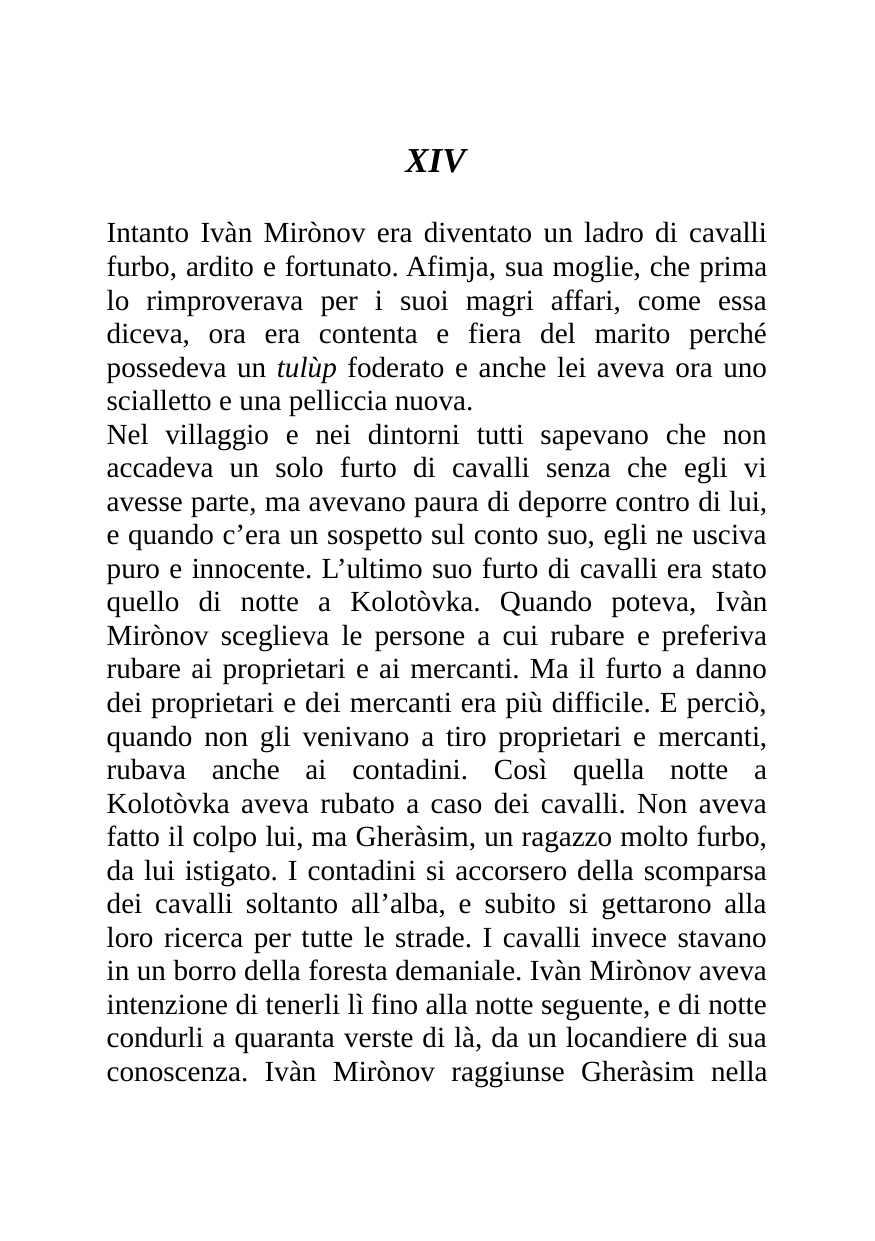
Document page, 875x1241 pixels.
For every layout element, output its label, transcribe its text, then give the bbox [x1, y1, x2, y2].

text Nel villaggio e nei dintorni tutti sapevano che non accadeva un solo furto di cavalli senza che egli vi avesse parte, ma avevano paura di deporre contro di lui, e quando c’era un sospetto sul conto suo, egli ne usciva puro e innocente. L’ultimo suo furto di cavalli era stato quello di notte a Kolotòvka. Quando poteva, Ivàn Mirònov sceglieva le persone a cui rubare e preferiva rubare ai proprietari e ai mercanti. Ma il furto a danno dei proprietari e dei mercanti era più difficile. E perciò, quando non gli venivano a tiro proprietari e mercanti, rubava anche ai contadini. Così quella notte a Kolotòvka aveva rubato a caso dei cavalli. Non aveva fatto il colpo lui, ma Gheràsim, un ragazzo molto furbo, da lui istigato. I contadini si accorsero della scomparsa dei cavalli soltanto all’alba, e subito si gettarono alla loro ricerca per tutte le strade. I cavalli invece stavano in un borro della foresta demaniale. Ivàn Mirònov aveva intenzione di tenerli lì fino alla notte seguente, e di notte condurli a quaranta verste di là, da un locandiere di sua conoscenza. Ivàn Mirònov raggiunse Gheràsim nella [106, 417, 768, 1088]
text Intanto Ivàn Mirònov era diventato un ladro di cavalli furbo, ardito e fortunato. Afimja, sua moglie, che prima lo rimproverava per i suoi magri affari, come essa diceva, ora era contenta e fiera del marito perché possedeva un tulùp foderato e anche lei aveva ora uno scialletto e una pelliccia nuova. [106, 216, 768, 417]
subtitle XIV [106, 140, 768, 180]
